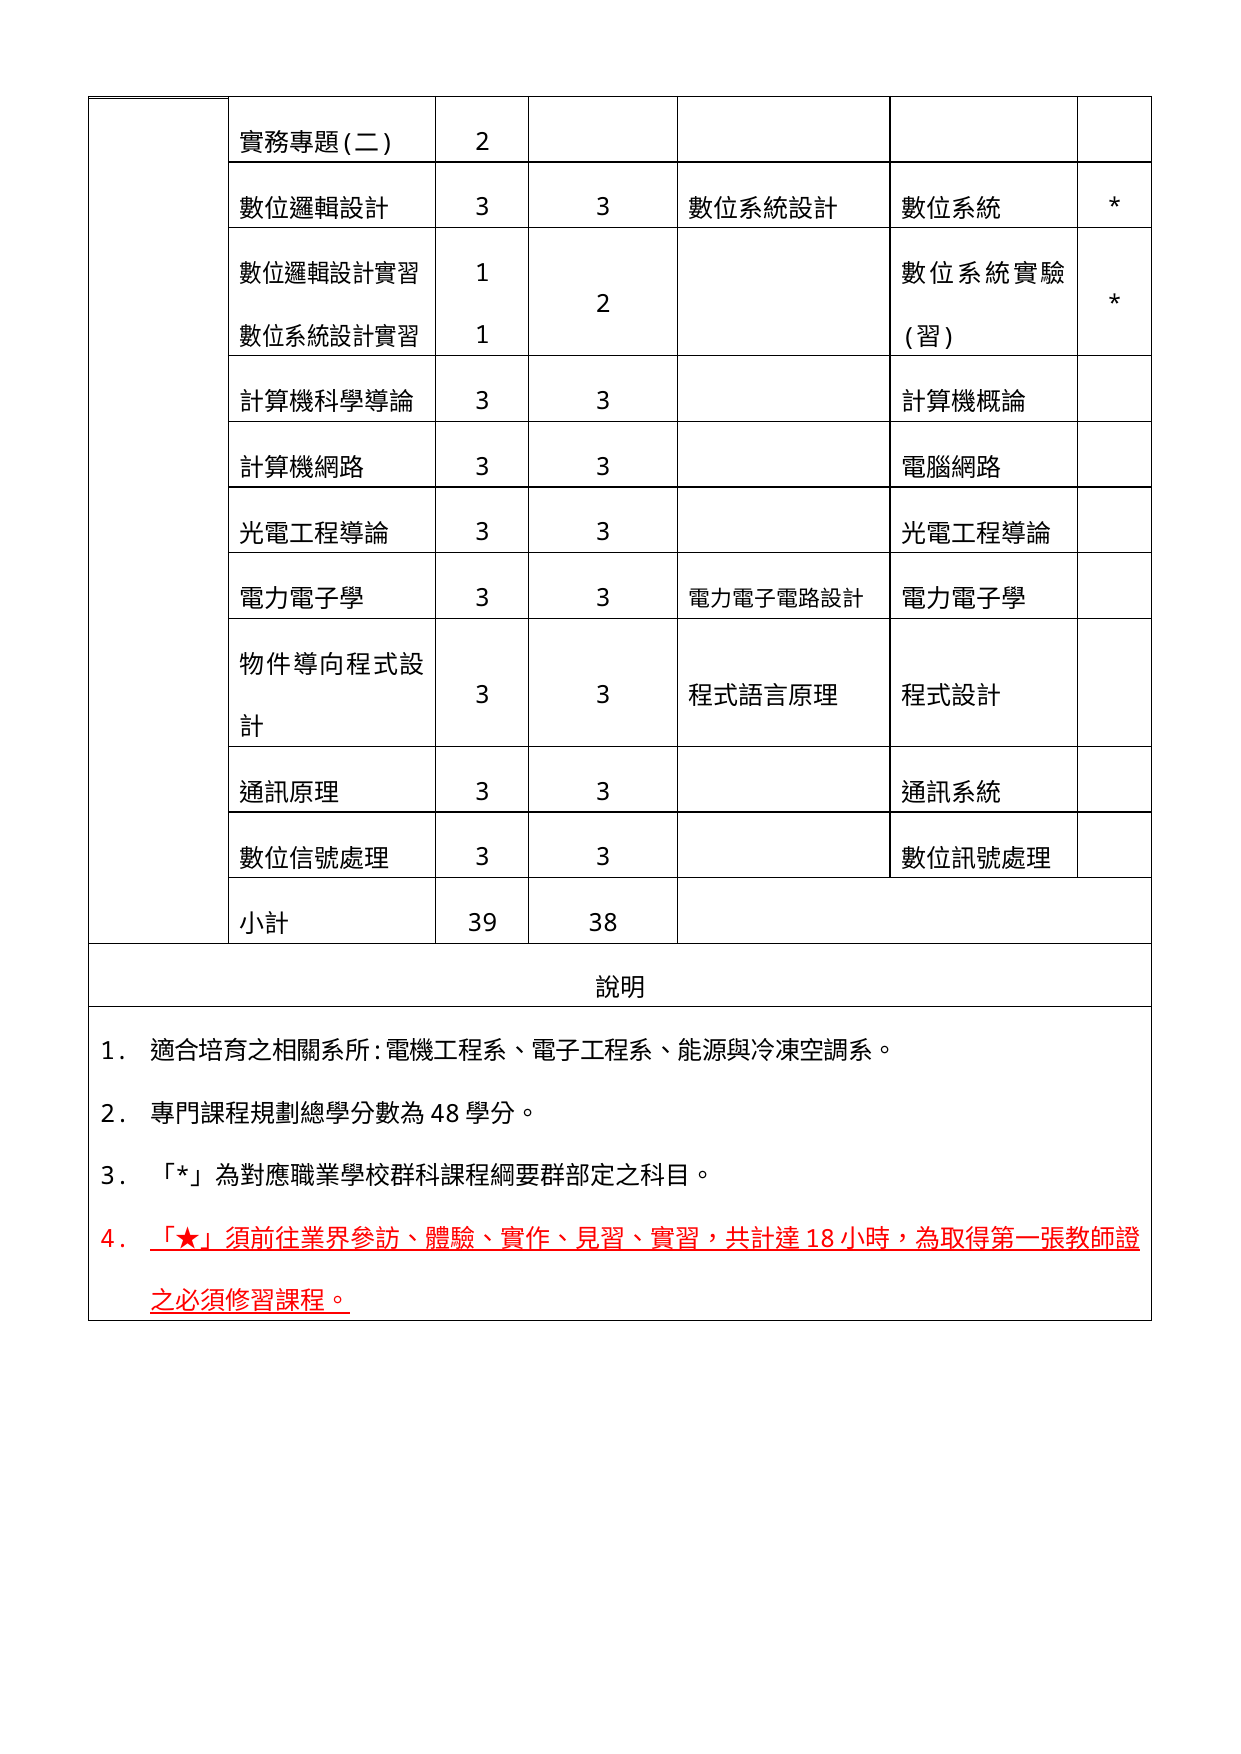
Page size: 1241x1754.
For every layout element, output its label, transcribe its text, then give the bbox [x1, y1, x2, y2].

table_cell 3 [436, 813, 528, 877]
table_cell 數位系統設計 [678, 163, 889, 227]
table_cell 3 [436, 619, 528, 746]
table_cell [678, 228, 889, 355]
table_cell 數位訊號處理 [891, 813, 1077, 877]
table_cell 小計 [229, 878, 435, 943]
table_cell [1078, 619, 1151, 746]
table_cell 3 [529, 813, 677, 877]
table_cell 通訊系統 [891, 747, 1077, 811]
table_cell 光電工程導論 [229, 488, 435, 552]
table_cell 3 [436, 553, 528, 618]
table_cell 數位邏輯設計實習 數位系統設計實習 [229, 228, 435, 355]
table_cell 適合培育之相關系所:電機工程系、電子工程系、能源與冷凍空調系。 專門課程規劃總學分數為48學分。 「*」為對應職業學校群科課程綱要群部定之科目。 「★」須前往業界參訪、體驗、實作、見習、實習，共計達18小時，為取得第一張教師證之必須修習課程。 [89, 1007, 1151, 1320]
table_cell [678, 488, 889, 552]
table_cell [89, 99, 228, 943]
table_cell 38 [529, 878, 677, 943]
table_cell 39 [436, 878, 528, 943]
table_cell 3 [436, 356, 528, 421]
table_cell 光電工程導論 [891, 488, 1077, 552]
table_cell 物件導向程式設計 [229, 619, 435, 746]
table_cell [678, 356, 889, 421]
table_cell [891, 97, 1077, 161]
table_cell [678, 422, 889, 486]
table_cell 3 [436, 747, 528, 811]
table_cell [1078, 488, 1151, 552]
table_cell 計算機科學導論 [229, 356, 435, 421]
table_cell * [1078, 163, 1151, 227]
table_cell 1 1 [436, 228, 528, 355]
table_cell 數位系統實驗(習) [891, 228, 1077, 355]
table_cell 電力電子學 [229, 553, 435, 618]
table_cell * [1078, 228, 1151, 355]
table_cell 3 [529, 488, 677, 552]
table_cell [1078, 553, 1151, 618]
table_cell 數位信號處理 [229, 813, 435, 877]
table_cell 說明 [89, 944, 1151, 1006]
table_cell 2 [436, 97, 528, 161]
table_cell 3 [436, 163, 528, 227]
table_cell [678, 813, 889, 877]
table_cell 2 [529, 228, 677, 355]
table_cell 3 [529, 619, 677, 746]
table_cell 電力電子電路設計 [678, 553, 889, 618]
table_cell 程式語言原理 [678, 619, 889, 746]
table_cell 3 [529, 747, 677, 811]
table_cell 3 [529, 163, 677, 227]
table_cell 程式設計 [891, 619, 1077, 746]
table_cell 實務專題(二) [229, 97, 435, 161]
table_cell [1078, 747, 1151, 811]
table_cell 3 [529, 422, 677, 486]
table_cell 3 [436, 422, 528, 486]
table_cell 通訊原理 [229, 747, 435, 811]
table_cell [678, 97, 889, 161]
table_cell 電力電子學 [891, 553, 1077, 618]
table_cell [1078, 813, 1151, 877]
table_cell [678, 747, 889, 811]
table_cell [1078, 356, 1151, 421]
table_cell 計算機概論 [891, 356, 1077, 421]
table_cell 數位邏輯設計 [229, 163, 435, 227]
table_cell 3 [436, 488, 528, 552]
table_cell 計算機網路 [229, 422, 435, 486]
table_cell [1078, 422, 1151, 486]
table_cell [678, 878, 1151, 943]
table_cell 3 [529, 356, 677, 421]
table_cell [1078, 97, 1151, 161]
table_cell 電腦網路 [891, 422, 1077, 486]
table_cell [529, 97, 677, 161]
table_cell 3 [529, 553, 677, 618]
table_cell 數位系統 [891, 163, 1077, 227]
